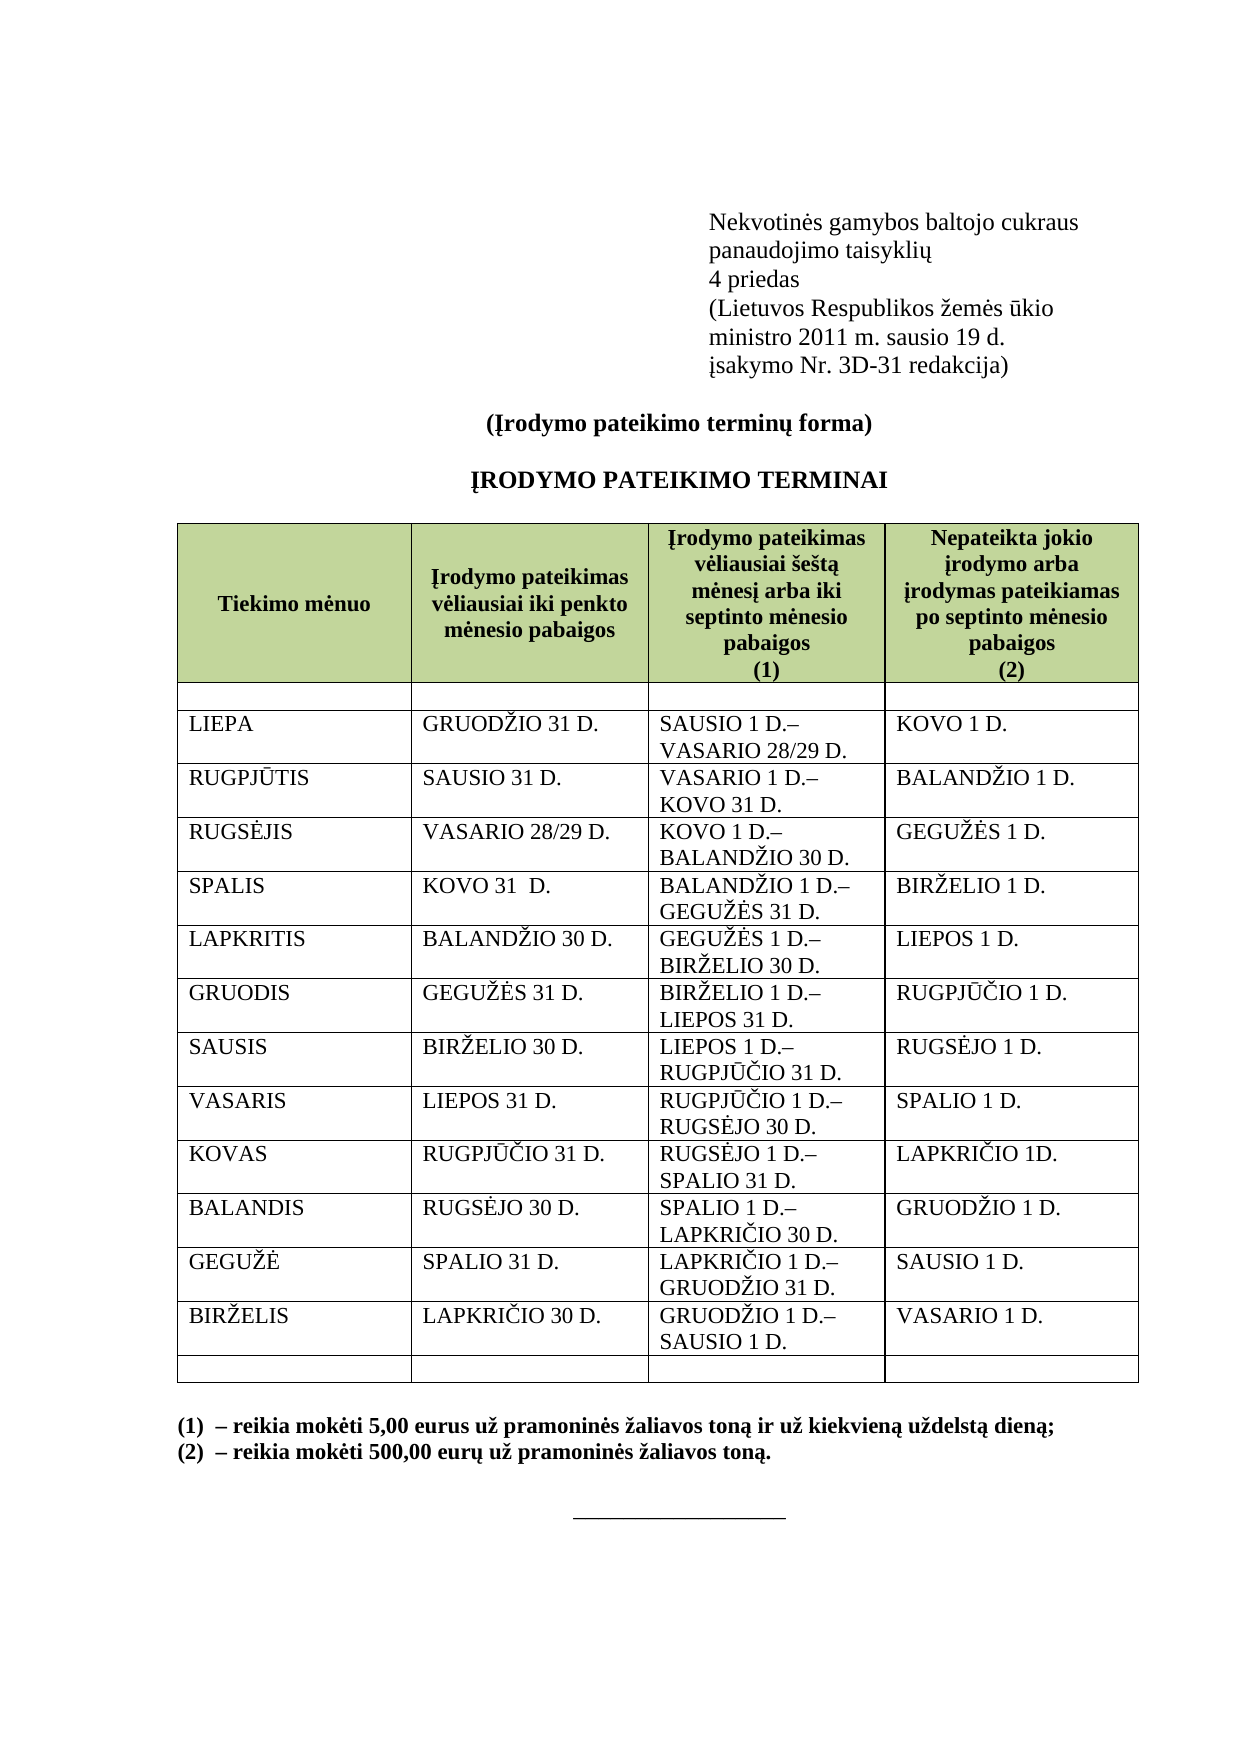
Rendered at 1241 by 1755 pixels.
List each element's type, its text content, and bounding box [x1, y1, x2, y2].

table_cell LIEPOS 31 D. [412, 1087, 648, 1139]
table_cell BALANDŽIO 30 D. [412, 926, 648, 978]
text ĮRODYMO PATEIKIMO TERMINAI [177, 465, 1181, 494]
text _________________ [177, 1493, 1181, 1522]
text įsakymo Nr. 3D-31 redakcija) [177, 350, 1181, 379]
table_cell GEGUŽĖ [178, 1248, 411, 1301]
table_cell [412, 683, 648, 709]
table_cell [178, 683, 411, 709]
table_cell SPALIO 1 D. [886, 1087, 1138, 1139]
table_cell GEGUŽĖS 1 D.– BIRŽELIO 30 D. [649, 926, 884, 978]
table_cell GRUODIS [178, 979, 411, 1032]
table_cell BIRŽELIO 1 D. [886, 872, 1138, 924]
table_cell LIEPOS 1 D. [886, 926, 1138, 978]
table_cell [649, 1356, 884, 1382]
table_cell BIRŽELIS [178, 1302, 411, 1354]
table_cell KOVAS [178, 1141, 411, 1193]
table_cell GRUODŽIO 31 D. [412, 711, 648, 763]
table_cell LAPKRIČIO 1D. [886, 1141, 1138, 1193]
table_cell BIRŽELIO 30 D. [412, 1033, 648, 1086]
table_cell [649, 683, 884, 709]
table_cell VASARIO 28/29 D. [412, 818, 648, 871]
text (2) – reikia mokėti 500,00 eurų už pramoninės žaliavos toną. [177, 1438, 1181, 1464]
text (1) – reikia mokėti 5,00 eurus už pramoninės žaliavos toną ir už kiekvieną uždelstą dieną; [177, 1412, 1181, 1438]
text panaudojimo taisyklių [177, 235, 1181, 264]
table_cell GRUODŽIO 1 D. [886, 1194, 1138, 1247]
table_cell VASARIO 1 D.– KOVO 31 D. [649, 764, 884, 817]
table_cell [886, 683, 1138, 709]
table_cell BALANDŽIO 1 D. [886, 764, 1138, 817]
table_cell [178, 1356, 411, 1382]
table_cell RUGSĖJO 1 D. [886, 1033, 1138, 1086]
text 4 priedas [177, 264, 1181, 293]
table_header Nepateikta jokio įrodymo arba įrodymas pateikiamas po septinto mėnesio pabaigos (2) [886, 524, 1138, 682]
table_cell SAUSIO 31 D. [412, 764, 648, 817]
table_cell SPALIO 31 D. [412, 1248, 648, 1301]
table_cell KOVO 1 D.– BALANDŽIO 30 D. [649, 818, 884, 871]
text (Lietuvos Respublikos žemės ūkio [177, 293, 1181, 322]
table_cell SAUSIO 1 D.– VASARIO 28/29 D. [649, 711, 884, 763]
table_cell GRUODŽIO 1 D.– SAUSIO 1 D. [649, 1302, 884, 1354]
table_cell KOVO 31 D. [412, 872, 648, 924]
table_cell SAUSIS [178, 1033, 411, 1086]
table_header Įrodymo pateikimas vėliausiai šeštą mėnesį arba iki septinto mėnesio pabaigos (1) [649, 524, 884, 682]
text Nekvotinės gamybos baltojo cukraus [177, 207, 1181, 235]
table_cell RUGPJŪTIS [178, 764, 411, 817]
table_cell GEGUŽĖS 1 D. [886, 818, 1138, 871]
table_cell SAUSIO 1 D. [886, 1248, 1138, 1301]
table_cell BIRŽELIO 1 D.– LIEPOS 31 D. [649, 979, 884, 1032]
table_cell RUGPJŪČIO 1 D. [886, 979, 1138, 1032]
table_header Tiekimo mėnuo [178, 524, 411, 682]
table_cell BALANDŽIO 1 D.– GEGUŽĖS 31 D. [649, 872, 884, 924]
table_cell RUGPJŪČIO 1 D.– RUGSĖJO 30 D. [649, 1087, 884, 1139]
table_cell RUGSĖJO 30 D. [412, 1194, 648, 1247]
table_cell KOVO 1 D. [886, 711, 1138, 763]
table_cell RUGSĖJO 1 D.– SPALIO 31 D. [649, 1141, 884, 1193]
table_header Įrodymo pateikimas vėliausiai iki penkto mėnesio pabaigos [412, 524, 648, 682]
table_cell VASARIO 1 D. [886, 1302, 1138, 1354]
table_cell [886, 1356, 1138, 1382]
text (Įrodymo pateikimo terminų forma) [177, 408, 1181, 437]
table_cell GEGUŽĖS 31 D. [412, 979, 648, 1032]
table_cell LIEPOS 1 D.– RUGPJŪČIO 31 D. [649, 1033, 884, 1086]
table_cell SPALIO 1 D.– LAPKRIČIO 30 D. [649, 1194, 884, 1247]
table_cell LAPKRIČIO 30 D. [412, 1302, 648, 1354]
text ministro 2011 m. sausio 19 d. [177, 322, 1181, 350]
table_cell RUGSĖJIS [178, 818, 411, 871]
table_cell [412, 1356, 648, 1382]
table_cell VASARIS [178, 1087, 411, 1139]
table_cell LAPKRITIS [178, 926, 411, 978]
table_cell SPALIS [178, 872, 411, 924]
table_cell BALANDIS [178, 1194, 411, 1247]
table_cell LAPKRIČIO 1 D.– GRUODŽIO 31 D. [649, 1248, 884, 1301]
table_cell RUGPJŪČIO 31 D. [412, 1141, 648, 1193]
table_cell LIEPA [178, 711, 411, 763]
